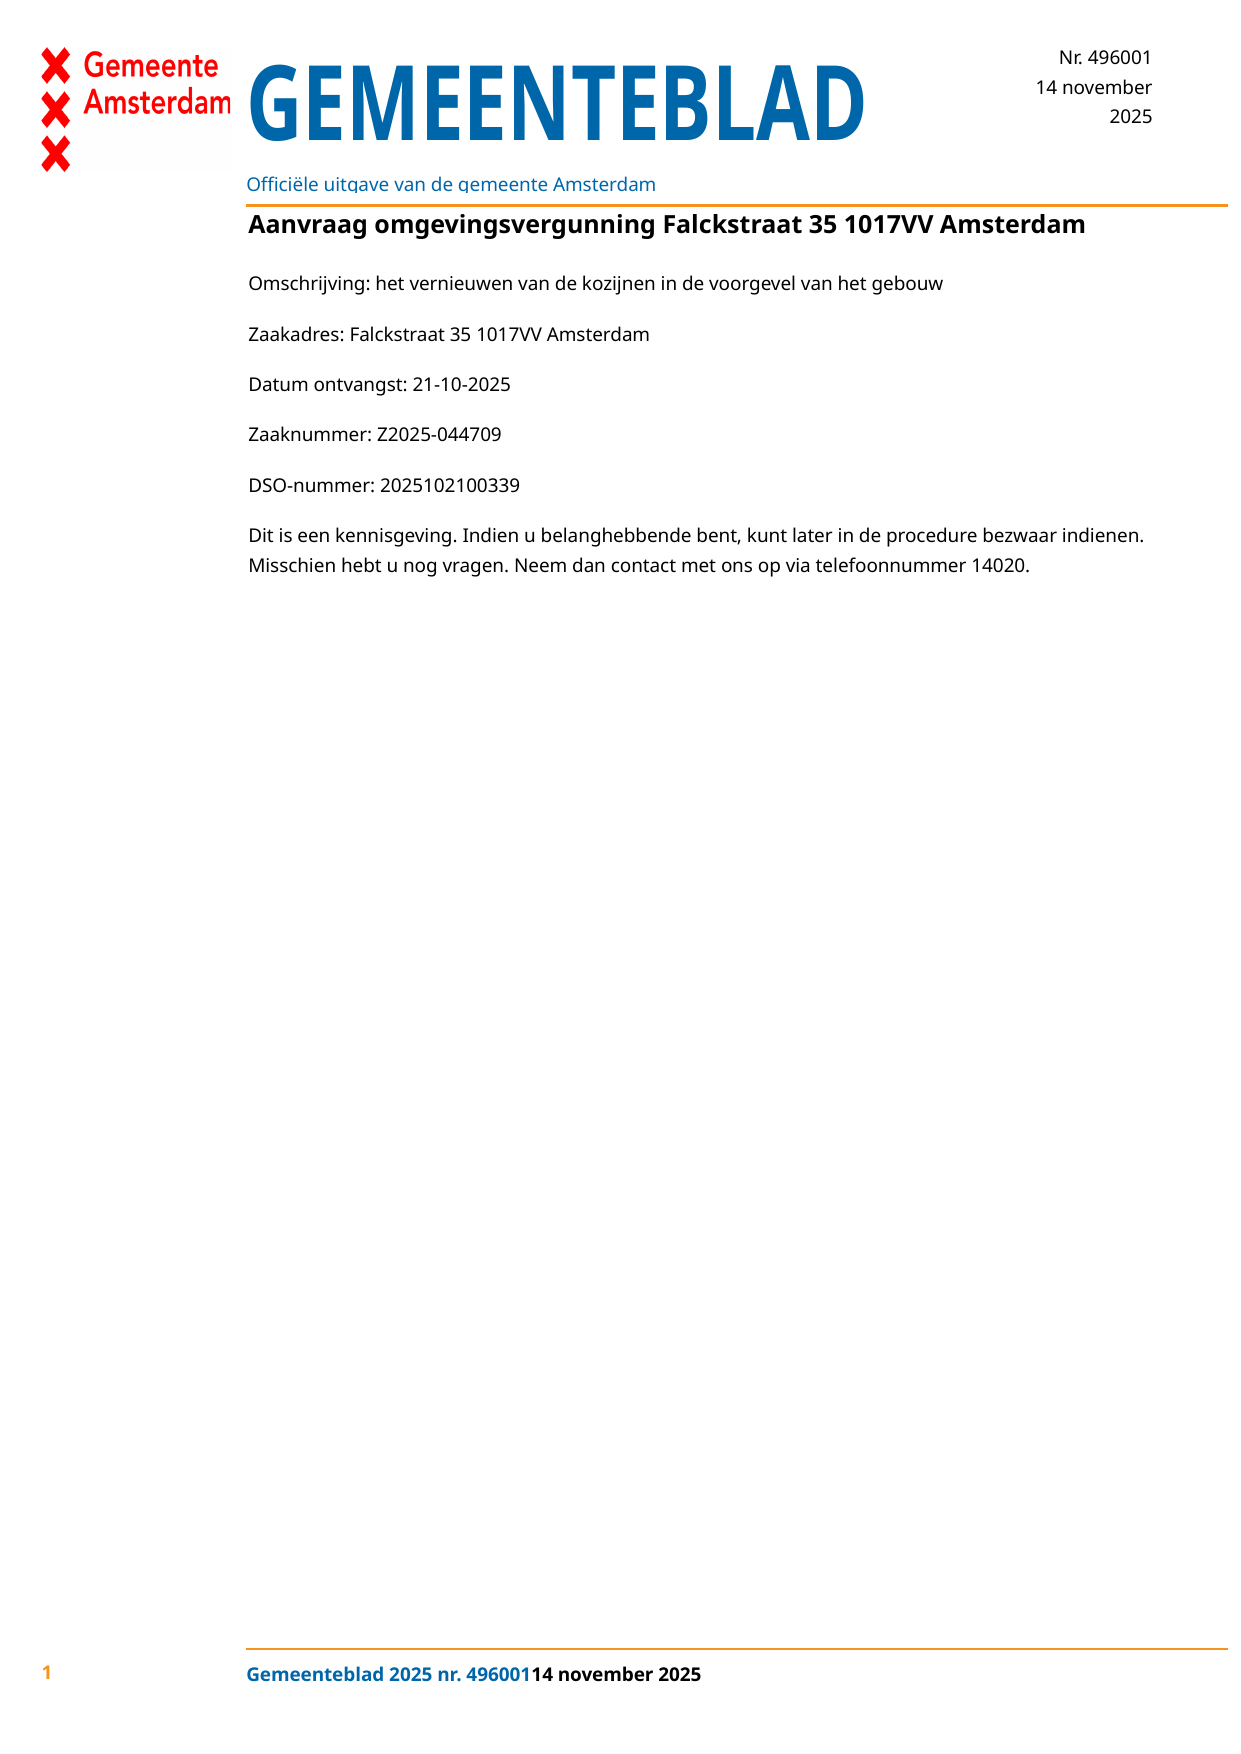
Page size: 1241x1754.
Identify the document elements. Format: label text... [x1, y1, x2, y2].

text DSO-nummer: 2025102100339 [248, 472, 1152, 498]
text Omschrijving: het vernieuwen van de kozijnen in de voorgevel van het gebouw [248, 270, 1152, 296]
text Zaaknummer: Z2025-044709 [248, 422, 1152, 447]
text Aanvraag omgevingsvergunning Falckstraat 35 1017VV Amsterdam [248, 207, 1152, 241]
picture [41, 47, 231, 172]
text Zaakadres: Falckstraat 35 1017VV Amsterdam [248, 321, 1152, 346]
text Dit is een kennisgeving. Indien u belanghebbende bent, kunt later in de procedure bezwaar indienen. Misschien hebt u nog vragen. Neem dan contact met ons op via telefoonnummer 14020. [248, 522, 1152, 578]
text Datum ontvangst: 21-10-2025 [248, 371, 1152, 397]
